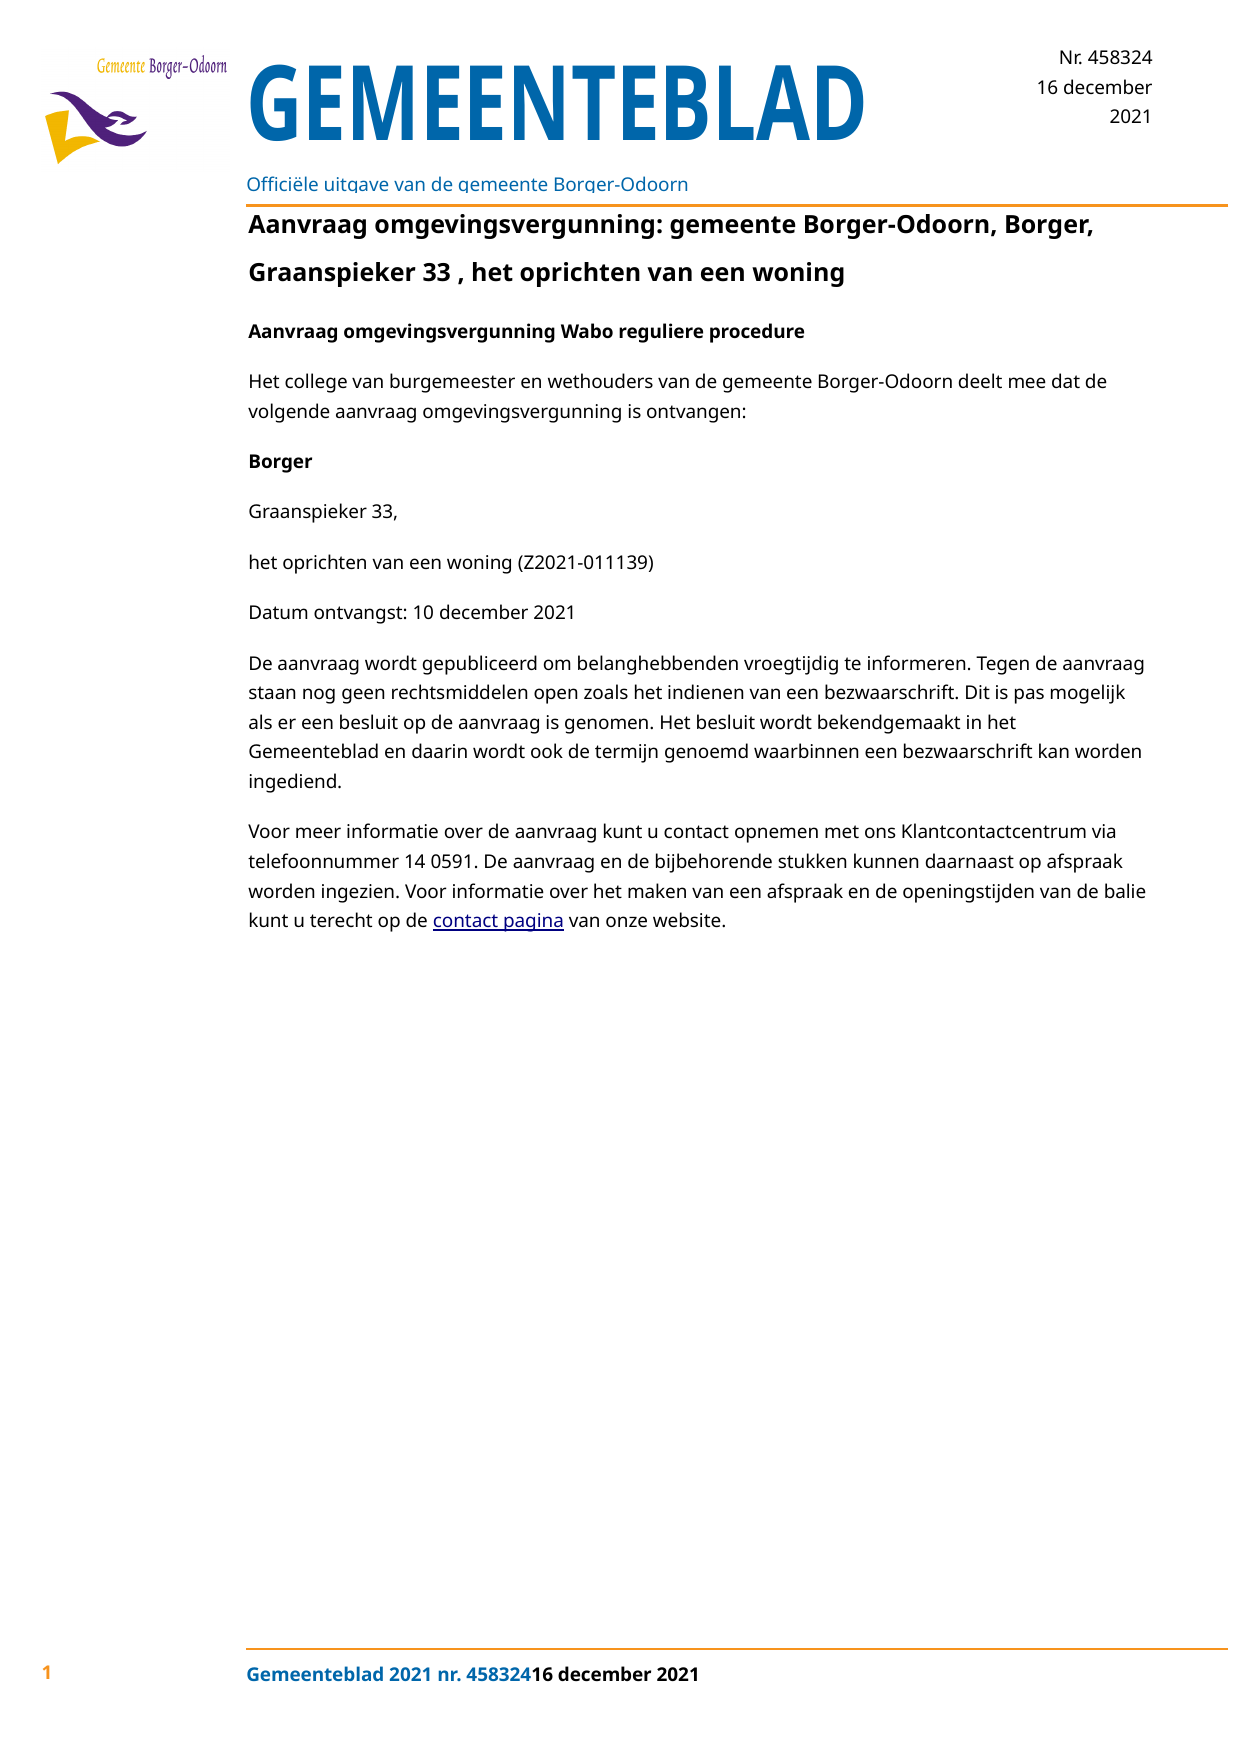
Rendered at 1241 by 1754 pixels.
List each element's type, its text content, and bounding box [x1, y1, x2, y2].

text Aanvraag omgevingsvergunning: gemeente Borger-Odoorn, Borger, Graanspieker 33 , het oprichten van een woning [248, 207, 1152, 288]
text Graanspieker 33, [248, 499, 1152, 524]
text Voor meer informatie over de aanvraag kunt u contact opnemen met ons Klantcontactcentrum via telefoonnummer 14 0591. De aanvraag en de bijbehorende stukken kunnen daarnaast op afspraak worden ingezien. Voor informatie over het maken van een afspraak en de openingstijden van de balie kunt u terecht op de contact pagina van onze website. [248, 819, 1152, 933]
picture [41, 47, 231, 172]
text Aanvraag omgevingsvergunning Wabo reguliere procedure [248, 318, 1152, 344]
text Borger [248, 448, 1152, 474]
text Datum ontvangst: 10 december 2021 [248, 599, 1152, 625]
text De aanvraag wordt gepubliceerd om belanghebbenden vroegtijdig te informeren. Tegen de aanvraag staan nog geen rechtsmiddelen open zoals het indienen van een bezwaarschrift. Dit is pas mogelijk als er een besluit op de aanvraag is genomen. Het besluit wordt bekendgemaakt in het Gemeenteblad en daarin wordt ook de termijn genoemd waarbinnen een bezwaarschrift kan worden ingediend. [248, 650, 1152, 794]
text Het college van burgemeester en wethouders van de gemeente Borger-Odoorn deelt mee dat de volgende aanvraag omgevingsvergunning is ontvangen: [248, 368, 1152, 424]
text het oprichten van een woning (Z2021-011139) [248, 549, 1152, 575]
